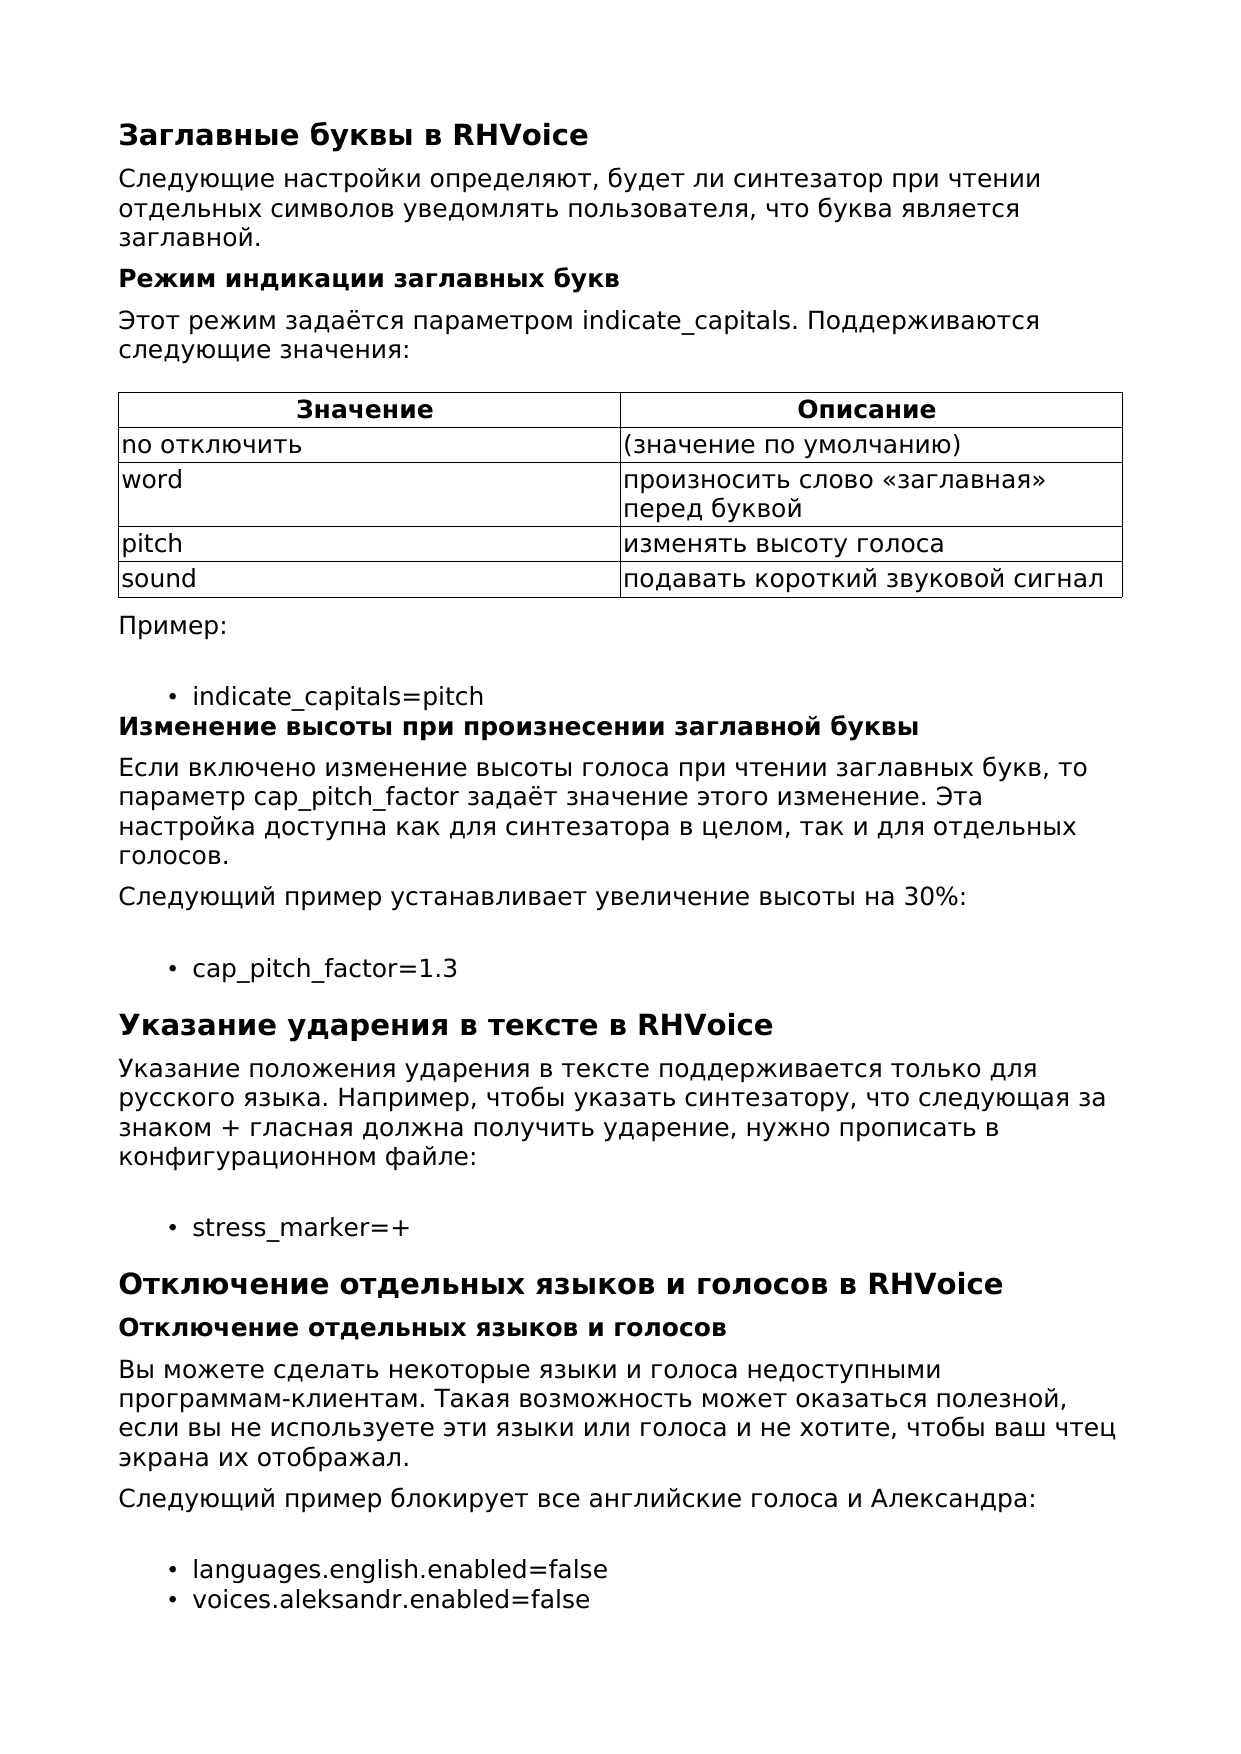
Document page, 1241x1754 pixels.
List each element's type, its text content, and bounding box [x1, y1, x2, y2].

table_cell word [119, 463, 620, 526]
text Этот режим задаётся параметром indicate_capitals. Поддерживаются следующие значения: [118, 306, 1122, 364]
table_header Значение [119, 393, 620, 427]
table_cell pitch [119, 527, 620, 561]
table_cell подавать короткий звуковой сигнал [621, 562, 1122, 597]
text Следующий пример устанавливает увеличение высоты на 30%: [118, 883, 1122, 912]
list indicate_capitals=pitch [177, 683, 1122, 712]
subtitle Отключение отдельных языков и голосов в RHVoice [118, 1267, 1122, 1301]
table_cell произносить слово «заглавная» перед буквой [621, 463, 1122, 526]
text Следующие настройки определяют, будет ли синтезатор при чтении отдельных символов уведомлять пользователя, что буква является заглавной. [118, 164, 1122, 252]
table_cell (значение по умолчанию) [621, 428, 1122, 462]
table_cell sound [119, 562, 620, 597]
text Следующий пример блокирует все английские голоса и Александра: [118, 1484, 1122, 1514]
text Отключение отдельных языков и голосов [118, 1314, 1122, 1343]
text Режим индикации заглавных букв [118, 264, 1122, 294]
list voices.aleksandr.enabled=false [177, 1585, 1122, 1614]
subtitle Заглавные буквы в RHVoice [118, 118, 1122, 152]
table_cell no отключить [119, 428, 620, 462]
text Указание положения ударения в тексте поддерживается только для русского языка. Например, чтобы указать синтезатору, что следующая за знаком + гласная должна получить ударение, нужно прописать в конфигурационном файле: [118, 1054, 1122, 1171]
text Пример: [118, 611, 1122, 641]
text Изменение высоты при произнесении заглавной буквы [118, 712, 1122, 741]
text Вы можете сделать некоторые языки и голоса недоступными программам-клиентам. Такая возможность может оказаться полезной, если вы не используете эти языки или голоса и не хотите, чтобы ваш чтец экрана их отображал. [118, 1355, 1122, 1472]
text Если включено изменение высоты голоса при чтении заглавных букв, то параметр cap_pitch_factor задаёт значение этого изменение. Эта настройка доступна как для синтезатора в целом, так и для отдельных голосов. [118, 753, 1122, 870]
list stress_marker=+ [177, 1213, 1122, 1242]
list languages.english.enabled=false [177, 1556, 1122, 1585]
subtitle Указание ударения в тексте в RHVoice [118, 1008, 1122, 1042]
table_header Описание [621, 393, 1122, 427]
table_cell изменять высоту голоса [621, 527, 1122, 561]
list cap_pitch_factor=1.3 [177, 954, 1122, 983]
